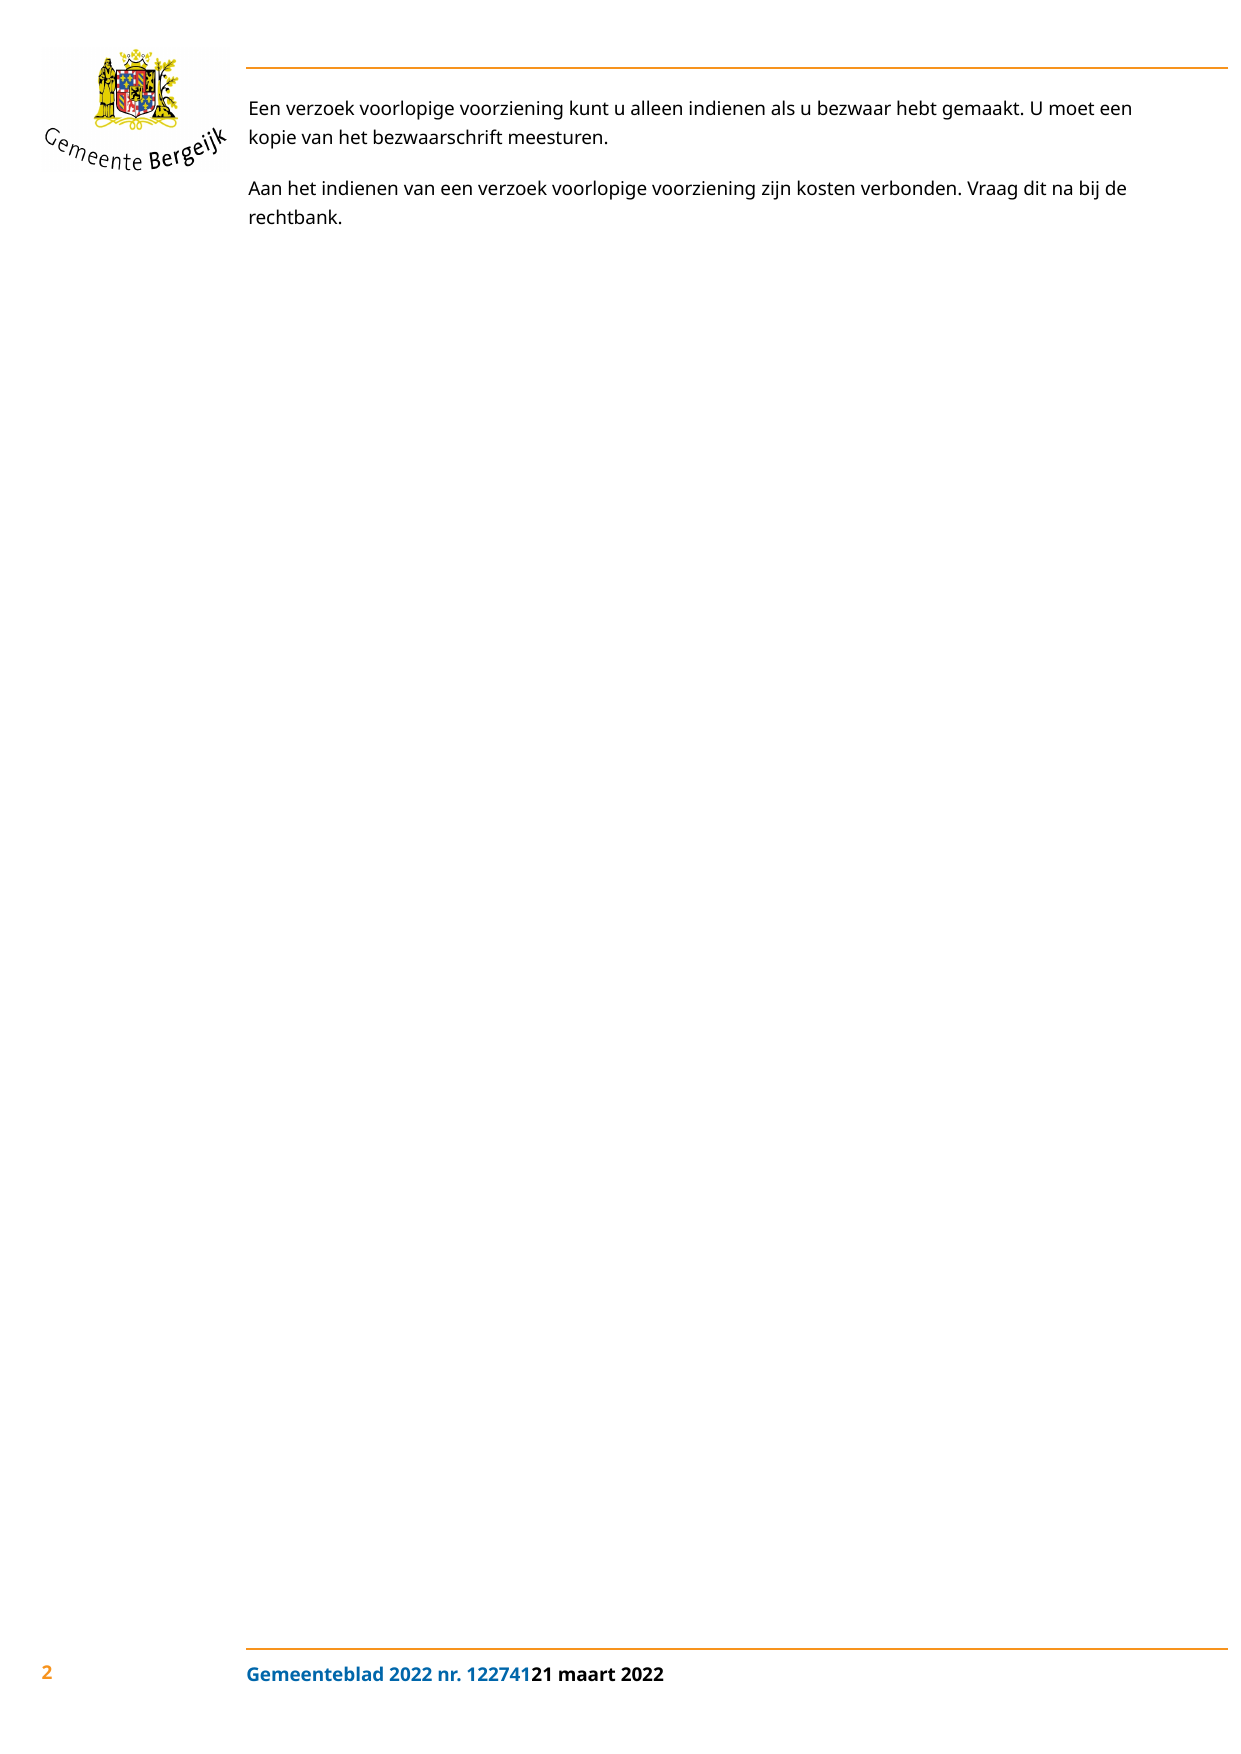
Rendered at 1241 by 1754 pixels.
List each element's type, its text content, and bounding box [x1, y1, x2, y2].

picture [41, 47, 231, 172]
text Aan het indienen van een verzoek voorlopige voorziening zijn kosten verbonden. Vraag dit na bij de rechtbank. [248, 175, 1152, 230]
text Een verzoek voorlopige voorziening kunt u alleen indienen als u bezwaar hebt gemaakt. U moet een kopie van het bezwaarschrift meesturen. [248, 95, 1152, 150]
